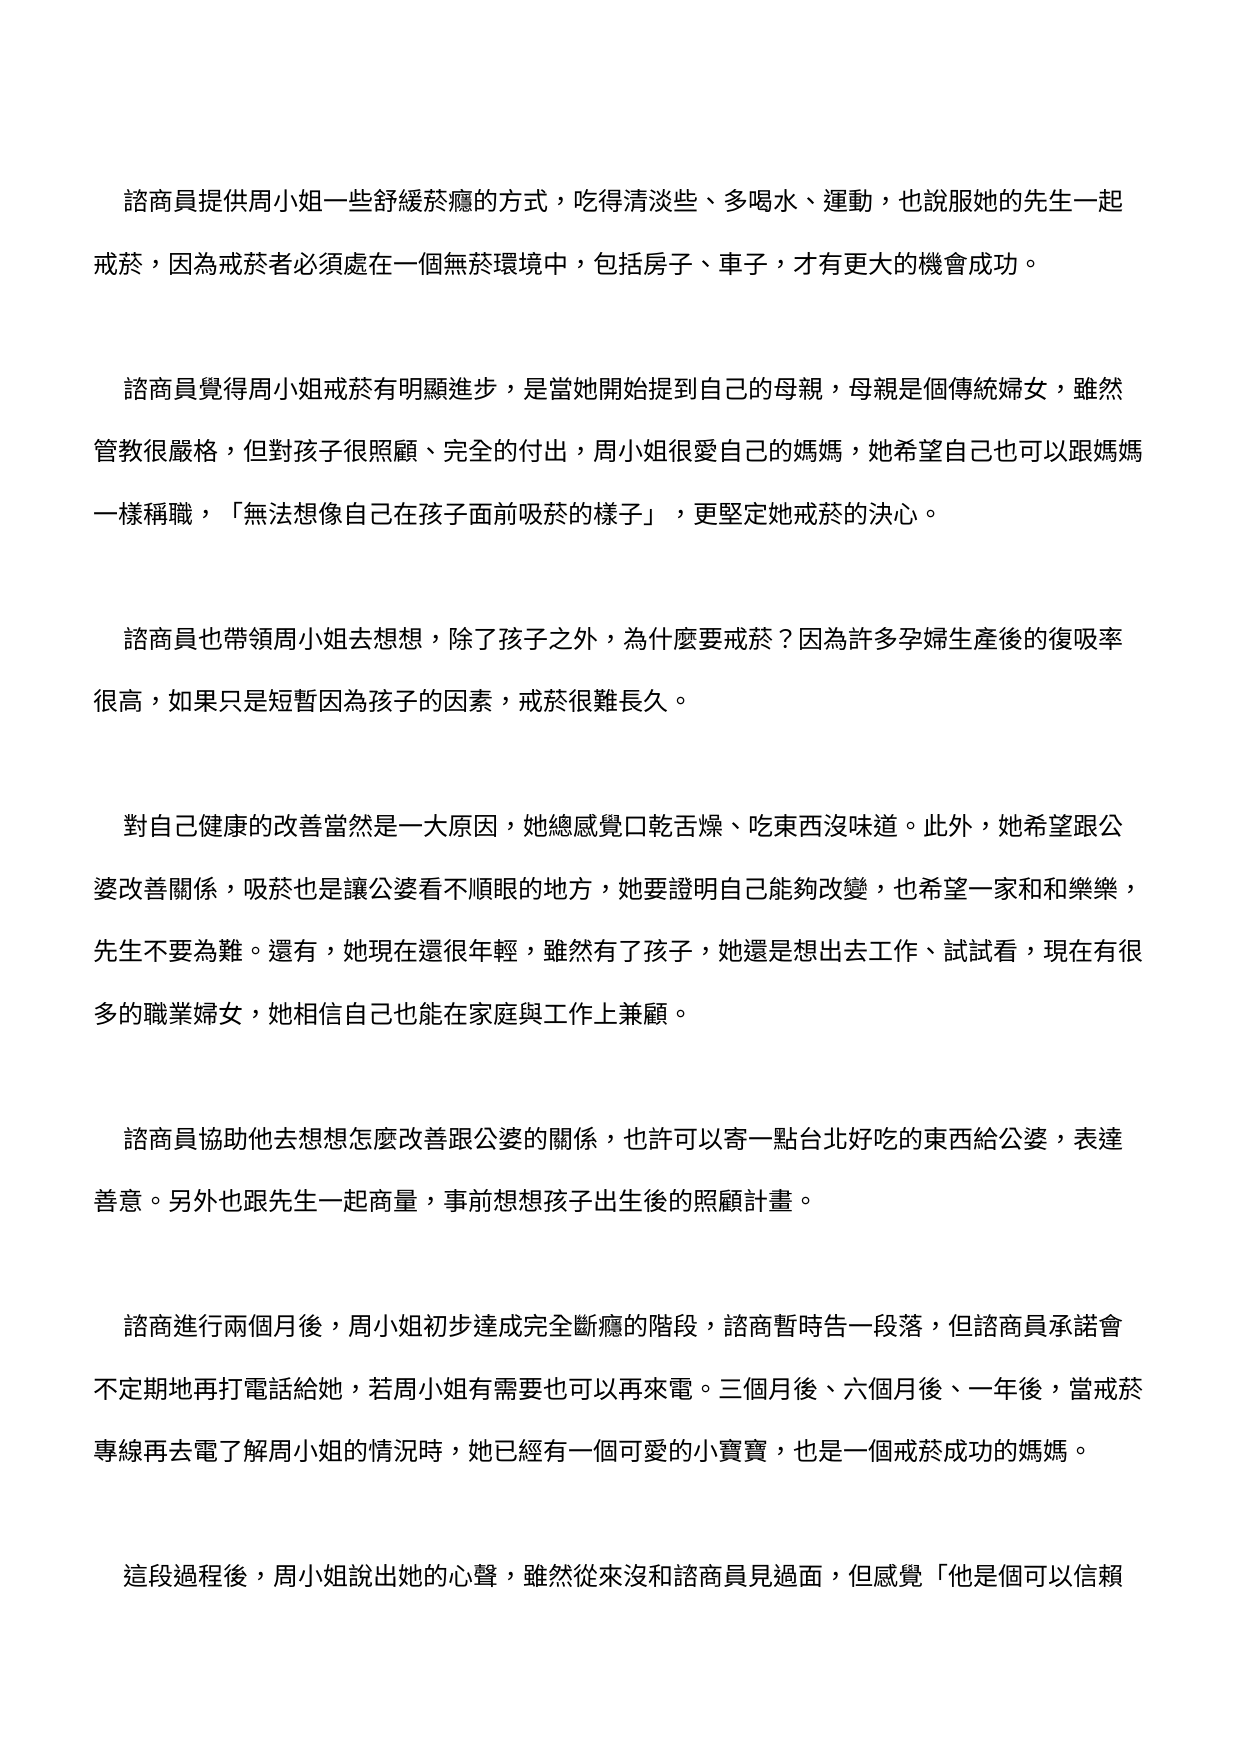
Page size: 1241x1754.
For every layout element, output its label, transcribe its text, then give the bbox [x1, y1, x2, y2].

text 諮商員提供周小姐一些舒緩菸癮的方式，吃得清淡些、多喝水、運動，也說服她的先生一起戒菸，因為戒菸者必須處在一個無菸環境中，包括房子、車子，才有更大的機會成功。 [94, 158, 1144, 283]
text 諮商進行兩個月後，周小姐初步達成完全斷癮的階段，諮商暫時告一段落，但諮商員承諾會不定期地再打電話給她，若周小姐有需要也可以再來電。三個月後、六個月後、一年後，當戒菸專線再去電了解周小姐的情況時，她已經有一個可愛的小寶寶，也是一個戒菸成功的媽媽。 [94, 1283, 1144, 1471]
text 對自己健康的改善當然是一大原因，她總感覺口乾舌燥、吃東西沒味道。此外，她希望跟公婆改善關係，吸菸也是讓公婆看不順眼的地方，她要證明自己能夠改變，也希望一家和和樂樂，先生不要為難。還有，她現在還很年輕，雖然有了孩子，她還是想出去工作、試試看，現在有很多的職業婦女，她相信自己也能在家庭與工作上兼顧。 [94, 783, 1144, 1033]
text 諮商員協助他去想想怎麼改善跟公婆的關係，也許可以寄一點台北好吃的東西給公婆，表達善意。另外也跟先生一起商量，事前想想孩子出生後的照顧計畫。 [94, 1096, 1144, 1221]
text 諮商員也帶領周小姐去想想，除了孩子之外，為什麼要戒菸？因為許多孕婦生產後的復吸率很高，如果只是短暫因為孩子的因素，戒菸很難長久。 [94, 596, 1144, 721]
text 這段過程後，周小姐說出她的心聲，雖然從來沒和諮商員見過面，但感覺「他是個可以信賴 [94, 1533, 1144, 1596]
text 諮商員覺得周小姐戒菸有明顯進步，是當她開始提到自己的母親，母親是個傳統婦女，雖然管教很嚴格，但對孩子很照顧、完全的付出，周小姐很愛自己的媽媽，她希望自己也可以跟媽媽一樣稱職，「無法想像自己在孩子面前吸菸的樣子」，更堅定她戒菸的決心。 [94, 346, 1144, 533]
